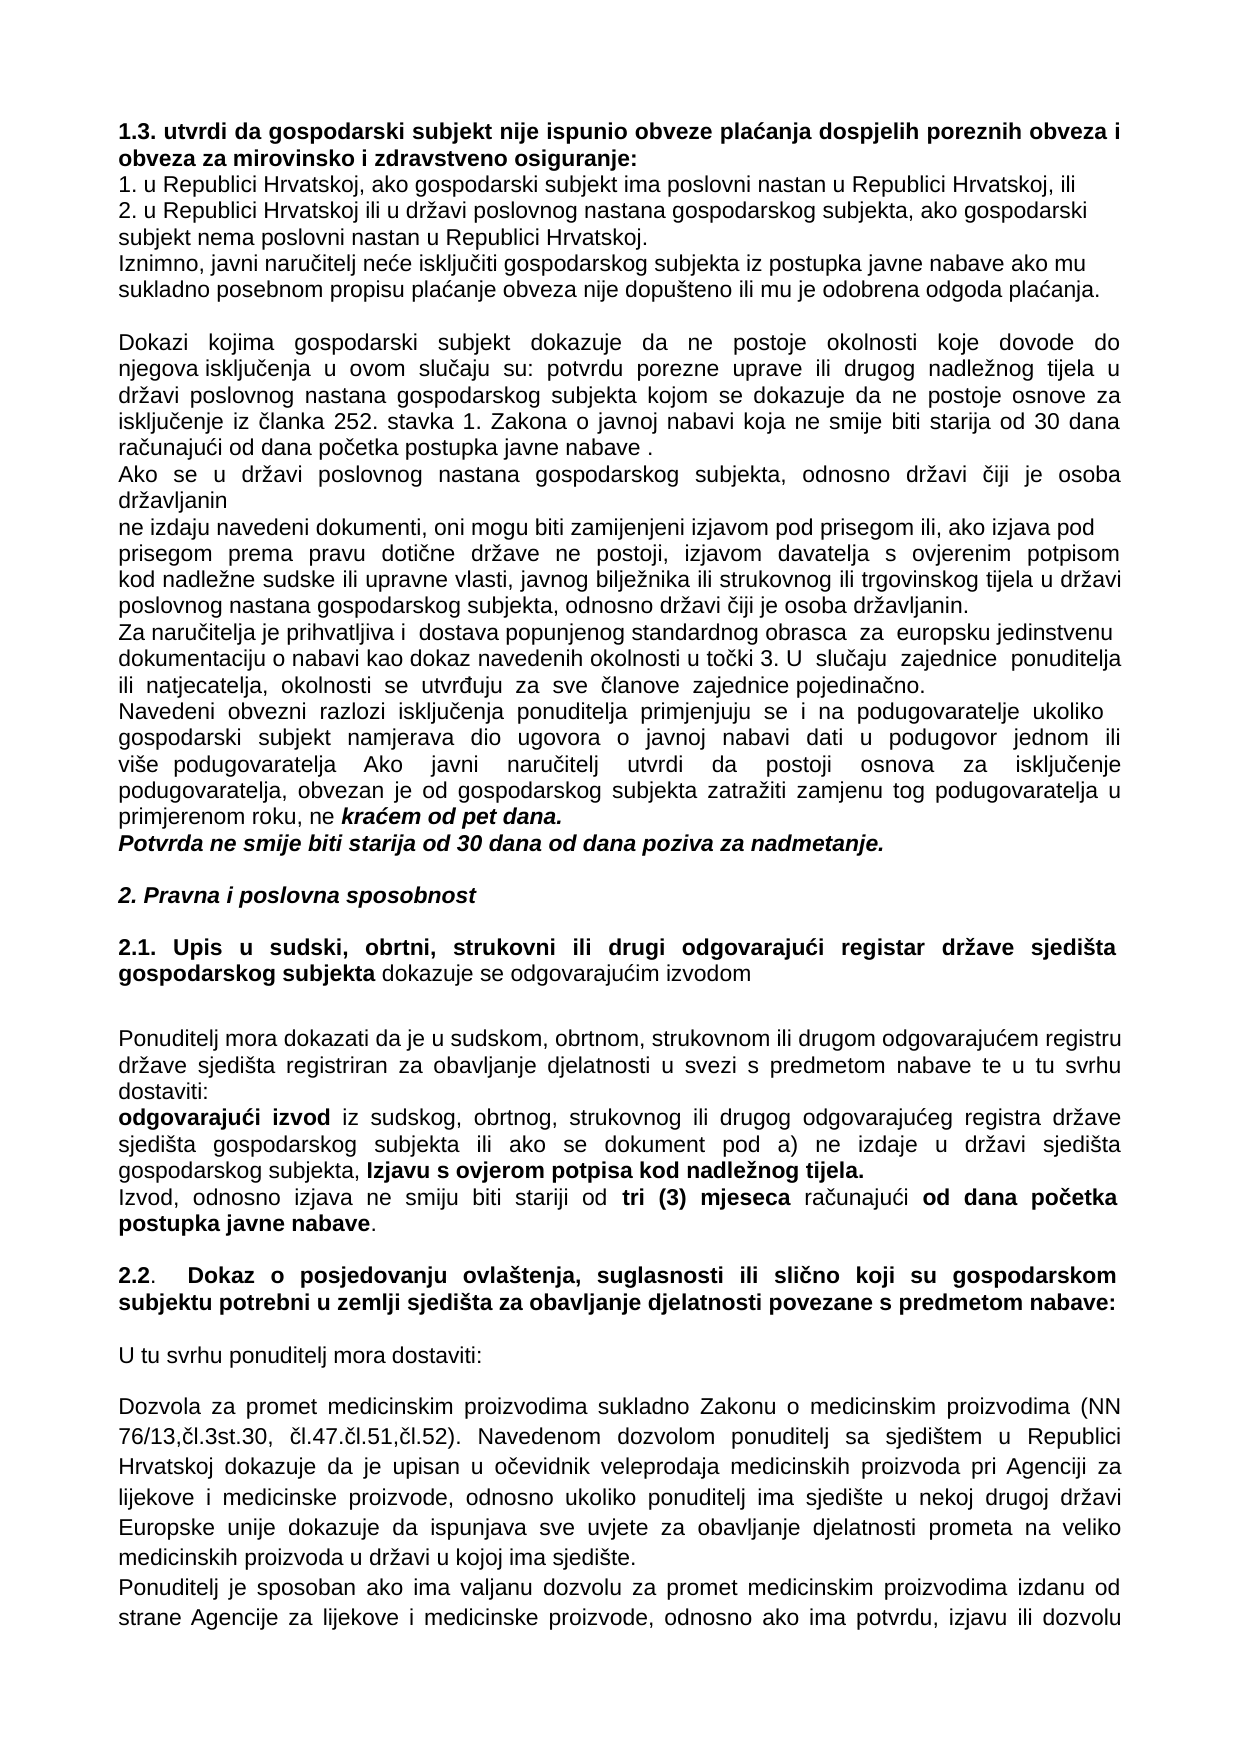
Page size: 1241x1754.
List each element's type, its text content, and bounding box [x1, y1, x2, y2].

text prisegom prema pravu dotične države ne postoji, izjavom davatelja s ovjerenim potpisom kod nadležne sudske ili upravne vlasti, javnog bilježnika ili strukovnog ili trgovinskog tijela u državi poslovnog nastana gospodarskog subjekta, odnosno državi čiji je osoba državljanin. [118, 540, 1122, 619]
subtitle U tu svrhu ponuditelj mora dostaviti: [118, 1342, 1122, 1368]
subtitle 2.1. Upis u sudski, obrtni, strukovni ili drugi odgovarajući registar države sjedišta gospodarskog subjekta dokazuje se odgovarajućim izvodom [118, 934, 1118, 986]
text Dokazi kojima gospodarski subjekt dokazuje da ne postoje okolnosti koje dovode do njegova isključenja u ovom slučaju su: potvrdu porezne uprave ili drugog nadležnog tijela u državi poslovnog nastana gospodarskog subjekta kojom se dokazuje da ne postoje osnove za isključenje iz članka 252. stavka 1. Zakona o javnoj nabavi koja ne smije biti starija od 30 dana računajući od dana početka postupka javne nabave . [118, 329, 1122, 461]
text Iznimno, javni naručitelj neće isključiti gospodarskog subjekta iz postupka javne nabave ako mu [118, 250, 1122, 276]
text Ponuditelj mora dokazati da je u sudskom, obrtnom, strukovnom ili drugom odgovarajućem registru države sjedišta registriran za obavljanje djelatnosti u svezi s predmetom nabave te u tu svrhu dostaviti: [118, 1025, 1122, 1104]
text gospodarski subjekt namjerava dio ugovora o javnoj nabavi dati u podugovor jednom ili više podugovaratelja Ako javni naručitelj utvrdi da postoji osnova za isključenje podugovaratelja, obvezan je od gospodarskog subjekta zatražiti zamjenu tog podugovaratelja u primjerenom roku, ne kraćem od pet dana. [118, 724, 1122, 830]
text 1.3. utvrdi da gospodarski subjekt nije ispunio obveze plaćanja dospjelih poreznih obveza i obveza za mirovinsko i zdravstveno osiguranje: [118, 118, 1122, 171]
text odgovarajući izvod iz sudskog, obrtnog, strukovnog ili drugog odgovarajućeg registra države sjedišta gospodarskog subjekta ili ako se dokument pod a) ne izdaje u državi sjedišta gospodarskog subjekta, Izjavu s ovjerom potpisa kod nadležnog tijela. [118, 1104, 1122, 1183]
text Izvod, odnosno izjava ne smiju biti stariji od tri (3) mjeseca računajući od dana početka postupka javne nabave. [118, 1183, 1118, 1236]
text Potvrda ne smije biti starija od 30 dana od dana poziva za nadmetanje. [118, 830, 1122, 856]
text 2. u Republici Hrvatskoj ili u državi poslovnog nastana gospodarskog subjekta, ako gospodarski [118, 197, 1122, 223]
text Za naručitelja je prihvatljiva i dostava popunjenog standardnog obrasca za europsku jedinstvenu [118, 619, 1122, 645]
text Dozvola za promet medicinskim proizvodima sukladno Zakonu o medicinskim proizvodima (NN 76/13,čl.3st.30, čl.47.čl.51,čl.52). Navedenom dozvolom ponuditelj sa sjedištem u Republici Hrvatskoj dokazuje da je upisan u očevidnik veleprodaja medicinskih proizvoda pri Agenciji za lijekove i medicinske proizvode, odnosno ukoliko ponuditelj ima sjedište u nekoj drugoj državi Europske unije dokazuje da ispunjava sve uvjete za obavljanje djelatnosti prometa na veliko medicinskih proizvoda u državi u kojoj ima sjedište. [118, 1393, 1122, 1570]
text subjekt nema poslovni nastan u Republici Hrvatskoj. [118, 223, 1122, 250]
text 2.2. Dokaz o posjedovanju ovlaštenja, suglasnosti ili slično koji su gospodarskom subjektu potrebni u zemlji sjedišta za obavljanje djelatnosti povezane s predmetom nabave: [118, 1262, 1118, 1315]
text dokumentaciju o nabavi kao dokaz navedenih okolnosti u točki 3. U slučaju zajednice ponuditelja ili natjecatelja, okolnosti se utvrđuju za sve članove zajednice pojedinačno. [118, 645, 1122, 698]
text Navedeni obvezni razlozi isključenja ponuditelja primjenjuju se i na podugovaratelje ukoliko [118, 698, 1122, 724]
text ne izdaju navedeni dokumenti, oni mogu biti zamijenjeni izjavom pod prisegom ili, ako izjava pod [118, 513, 1122, 540]
text 1. u Republici Hrvatskoj, ako gospodarski subjekt ima poslovni nastan u Republici Hrvatskoj, ili [118, 171, 1122, 197]
text 2. Pravna i poslovna sposobnost [118, 882, 1122, 909]
text sukladno posebnom propisu plaćanje obveza nije dopušteno ili mu je odobrena odgoda plaćanja. [118, 276, 1122, 303]
text Ponuditelj je sposoban ako ima valjanu dozvolu za promet medicinskim proizvodima izdanu od strane Agencije za lijekove i medicinske proizvode, odnosno ako ima potvrdu, izjavu ili dozvolu [118, 1574, 1122, 1631]
text Ako se u državi poslovnog nastana gospodarskog subjekta, odnosno državi čiji je osoba državljanin [118, 461, 1122, 513]
